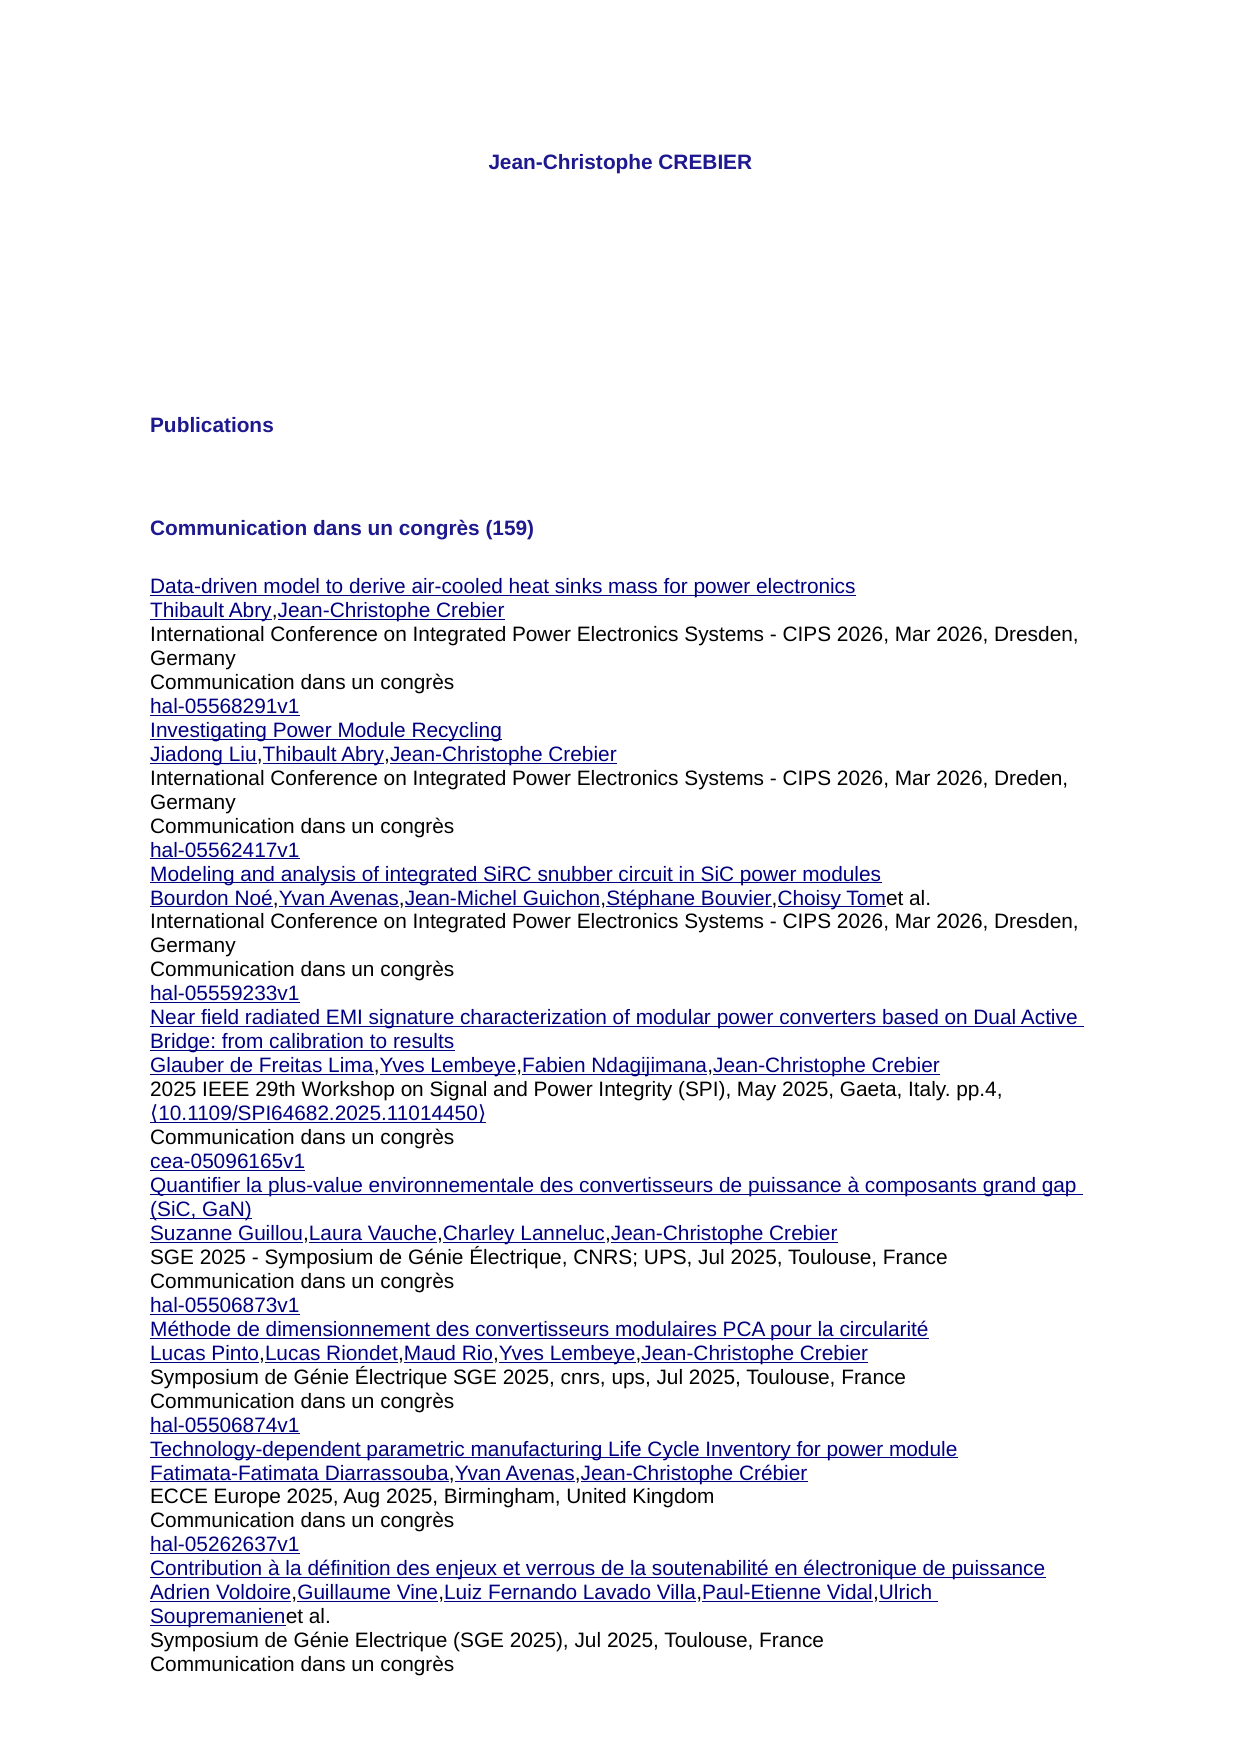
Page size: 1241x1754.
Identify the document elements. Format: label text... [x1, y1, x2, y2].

table_cell Contribution à la définition des enjeux et verrous de la soutenabilité en électronique de puissance Adrien Voldoire,Guillaume Vine,Luiz Fernando Lavado Villa,Paul-Etienne Vidal,Ulrich Soupremanienet al. Symposium de Génie Electrique (SGE 2025), Jul 2025, Toulouse, France Communication dans un congrès [150, 1556, 1090, 1676]
subtitle Publications [150, 412, 1090, 436]
table_cell Technology-dependent parametric manufacturing Life Cycle Inventory for power module Fatimata-Fatimata Diarrassouba,Yvan Avenas,Jean-Christophe Crébier ECCE Europe 2025, Aug 2025, Birmingham, United Kingdom Communication dans un congrès hal-05262637v1 [150, 1436, 1090, 1556]
table_cell Modeling and analysis of integrated SiRC snubber circuit in SiC power modules Bourdon Noé,Yvan Avenas,Jean-Michel Guichon,Stéphane Bouvier,Choisy Tomet al. International Conference on Integrated Power Electronics Systems - CIPS 2026, Mar 2026, Dresden, Germany Communication dans un congrès hal-05559233v1 [150, 861, 1090, 1005]
subtitle Communication dans un congrès (159) [150, 516, 1090, 539]
table_cell Méthode de dimensionnement des convertisseurs modulaires PCA pour la circularité Lucas Pinto,Lucas Riondet,Maud Rio,Yves Lembeye,Jean-Christophe Crebier Symposium de Génie Électrique SGE 2025, cnrs, ups, Jul 2025, Toulouse, France Communication dans un congrès hal-05506874v1 [150, 1317, 1090, 1436]
table_cell Near field radiated EMI signature characterization of modular power converters based on Dual Active Bridge: from calibration to results Glauber de Freitas Lima,Yves Lembeye,Fabien Ndagijimana,Jean-Christophe Crebier 2025 IEEE 29th Workshop on Signal and Power Integrity (SPI), May 2025, Gaeta, Italy. pp.4, ⟨10.1109/SPI64682.2025.11014450⟩ Communication dans un congrès cea-05096165v1 [150, 1005, 1090, 1173]
subtitle Jean-Christophe CREBIER [150, 150, 1090, 174]
table_header Data-driven model to derive air-cooled heat sinks mass for power electronics Thibault Abry,Jean-Christophe Crebier International Conference on Integrated Power Electronics Systems - CIPS 2026, Mar 2026, Dresden, Germany Communication dans un congrès hal-05568291v1 [150, 574, 1090, 718]
table_cell Quantifier la plus-value environnementale des convertisseurs de puissance à composants grand gap (SiC, GaN) Suzanne Guillou,Laura Vauche,Charley Lanneluc,Jean-Christophe Crebier SGE 2025 - Symposium de Génie Électrique, CNRS; UPS, Jul 2025, Toulouse, France Communication dans un congrès hal-05506873v1 [150, 1173, 1090, 1317]
table_cell Investigating Power Module Recycling Jiadong Liu,Thibault Abry,Jean-Christophe Crebier International Conference on Integrated Power Electronics Systems - CIPS 2026, Mar 2026, Dreden, Germany Communication dans un congrès hal-05562417v1 [150, 718, 1090, 861]
